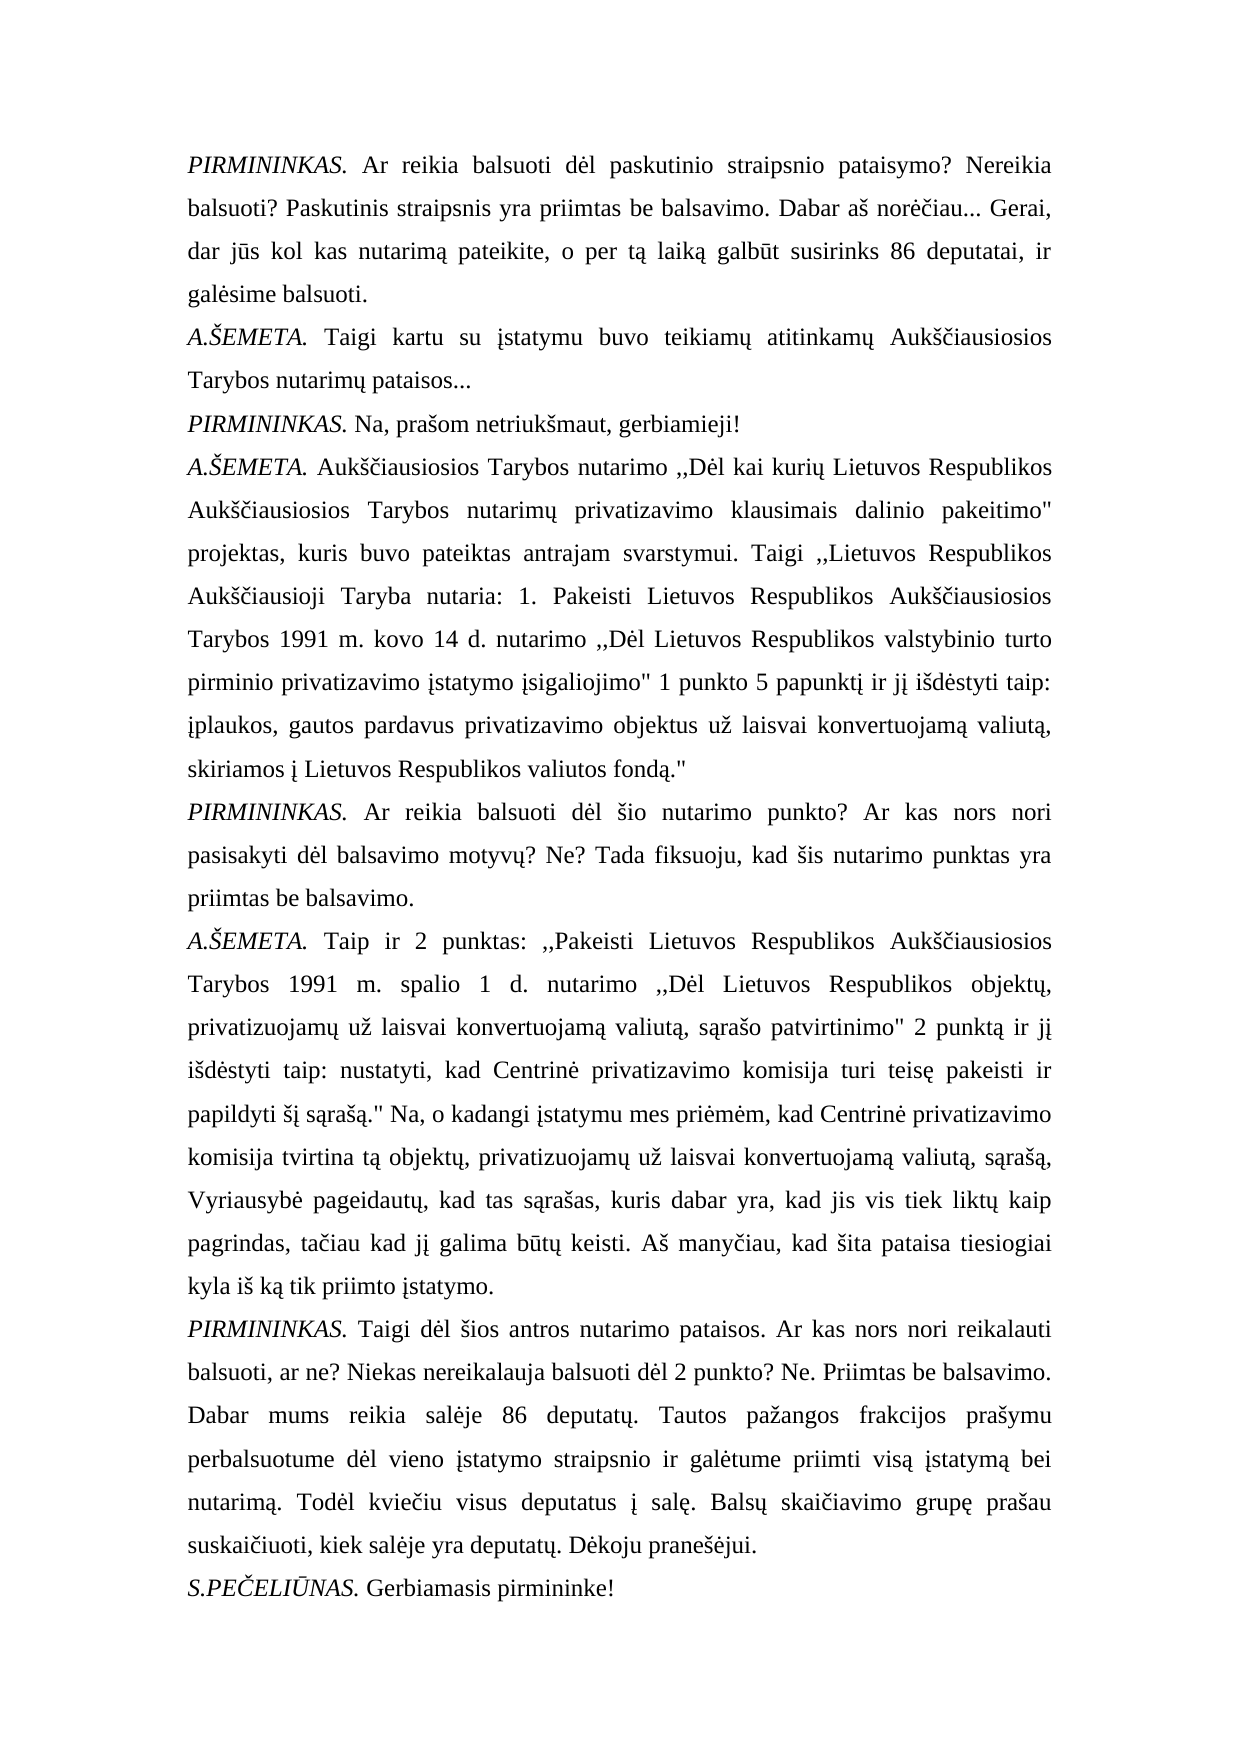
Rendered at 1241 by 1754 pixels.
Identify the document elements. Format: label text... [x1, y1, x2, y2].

text A.ŠEMETA. Aukščiausiosios Tarybos nutarimo ,,Dėl kai kurių Lietuvos Respublikos Aukščiausiosios Tarybos nutarimų privatizavimo klausimais dalinio pakeitimo" projektas, kuris buvo pateiktas antrajam svarstymui. Taigi ,,Lietuvos Respublikos Aukščiausioji Taryba nutaria: 1. Pakeisti Lietuvos Respublikos Aukščiausiosios Tarybos 1991 m. kovo 14 d. nutarimo ,,Dėl Lietuvos Respublikos valstybinio turto pirminio privatizavimo įstatymo įsigaliojimo" 1 punkto 5 papunktį ir jį išdėstyti taip: įplaukos, gautos pardavus privatizavimo objektus už laisvai konvertuojamą valiutą, skiriamos į Lietuvos Respublikos valiutos fondą." [187, 452, 1053, 782]
text PIRMININKAS. Taigi dėl šios antros nutarimo pataisos. Ar kas nors nori reikalauti balsuoti, ar ne? Niekas nereikalauja balsuoti dėl 2 punkto? Ne. Priimtas be balsavimo. Dabar mums reikia salėje 86 deputatų. Tautos pažangos frakcijos prašymu perbalsuotume dėl vieno įstatymo straipsnio ir galėtume priimti visą įstatymą bei nutarimą. Todėl kviečiu visus deputatus į salę. Balsų skaičiavimo grupę prašau suskaičiuoti, kiek salėje yra deputatų. Dėkoju pranešėjui. [187, 1314, 1053, 1559]
text S.PEČELIŪNAS. Gerbiamasis pirmininke! [187, 1573, 1053, 1602]
text PIRMININKAS. Na, prašom netriukšmaut, gerbiamieji! [187, 409, 1053, 437]
text PIRMININKAS. Ar reikia balsuoti dėl paskutinio straipsnio pataisymo? Nereikia balsuoti? Paskutinis straipsnis yra priimtas be balsavimo. Dabar aš norėčiau... Gerai, dar jūs kol kas nutarimą pateikite, o per tą laiką galbūt susirinks 86 deputatai, ir galėsime balsuoti. [187, 150, 1053, 308]
text A.ŠEMETA. Taip ir 2 punktas: ,,Pakeisti Lietuvos Respublikos Aukščiausiosios Tarybos 1991 m. spalio 1 d. nutarimo ,,Dėl Lietuvos Respublikos objektų, privatizuojamų už laisvai konvertuojamą valiutą, sąrašo patvirtinimo" 2 punktą ir jį išdėstyti taip: nustatyti, kad Centrinė privatizavimo komisija turi teisę pakeisti ir papildyti šį sąrašą." Na, o kadangi įstatymu mes priėmėm, kad Centrinė privatizavimo komisija tvirtina tą objektų, privatizuojamų už laisvai konvertuojamą valiutą, sąrašą, Vyriausybė pageidautų, kad tas sąrašas, kuris dabar yra, kad jis vis tiek liktų kaip pagrindas, tačiau kad jį galima būtų keisti. Aš manyčiau, kad šita pataisa tiesiogiai kyla iš ką tik priimto įstatymo. [187, 926, 1053, 1300]
text A.ŠEMETA. Taigi kartu su įstatymu buvo teikiamų atitinkamų Aukščiausiosios Tarybos nutarimų pataisos... [187, 322, 1053, 394]
text PIRMININKAS. Ar reikia balsuoti dėl šio nutarimo punkto? Ar kas nors nori pasisakyti dėl balsavimo motyvų? Ne? Tada fiksuoju, kad šis nutarimo punktas yra priimtas be balsavimo. [187, 797, 1053, 912]
